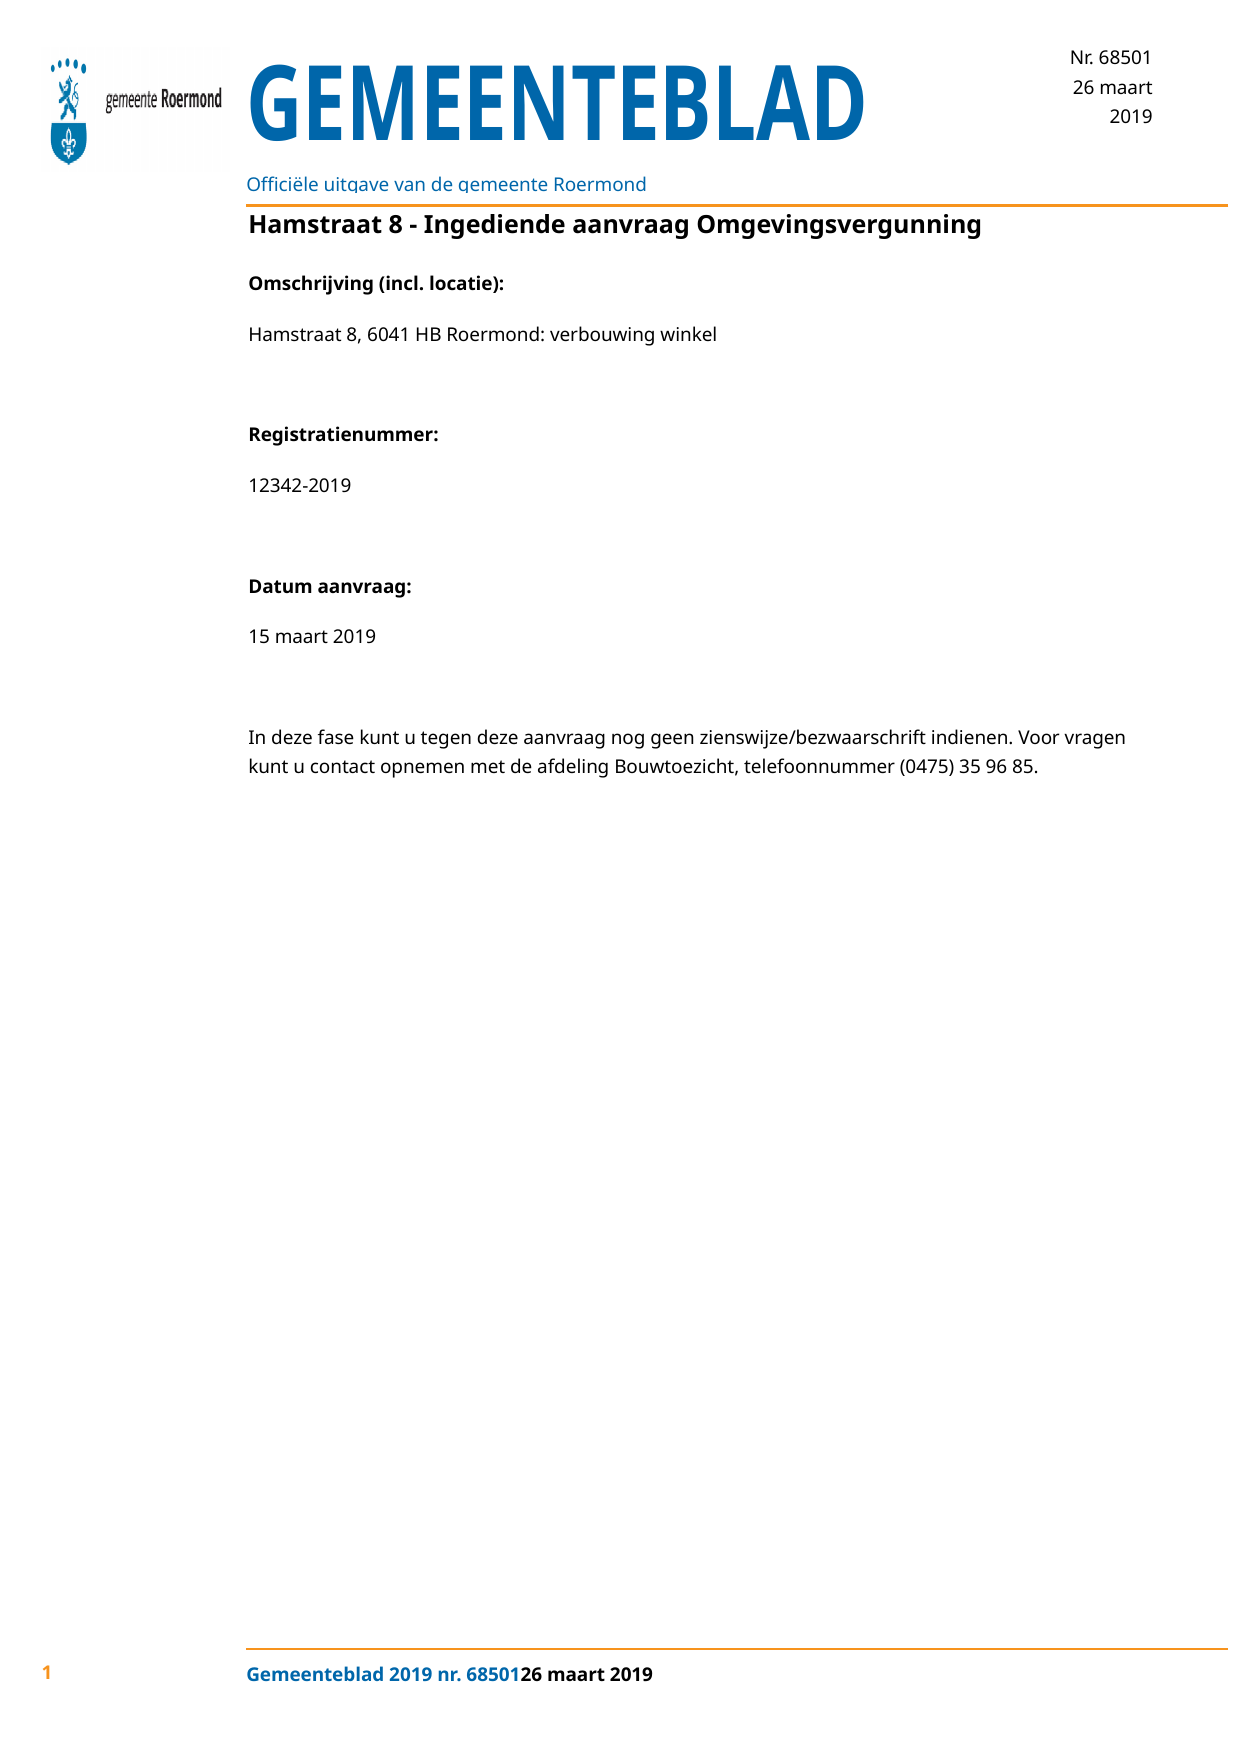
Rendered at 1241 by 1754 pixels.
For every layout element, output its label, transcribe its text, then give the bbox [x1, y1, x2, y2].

text Registratienummer: [248, 422, 1152, 447]
picture [41, 47, 231, 172]
text Hamstraat 8 - Ingediende aanvraag Omgevingsvergunning [248, 207, 1152, 241]
text 12342-2019 [248, 472, 1152, 498]
text Omschrijving (incl. locatie): [248, 270, 1152, 296]
text Hamstraat 8, 6041 HB Roermond: verbouwing winkel [248, 321, 1152, 346]
text 15 maart 2019 [248, 623, 1152, 649]
text In deze fase kunt u tegen deze aanvraag nog geen zienswijze/bezwaarschrift indienen. Voor vragen kunt u contact opnemen met de afdeling Bouwtoezicht, telefoonnummer (0475) 35 96 85. [248, 724, 1152, 779]
text Datum aanvraag: [248, 573, 1152, 598]
